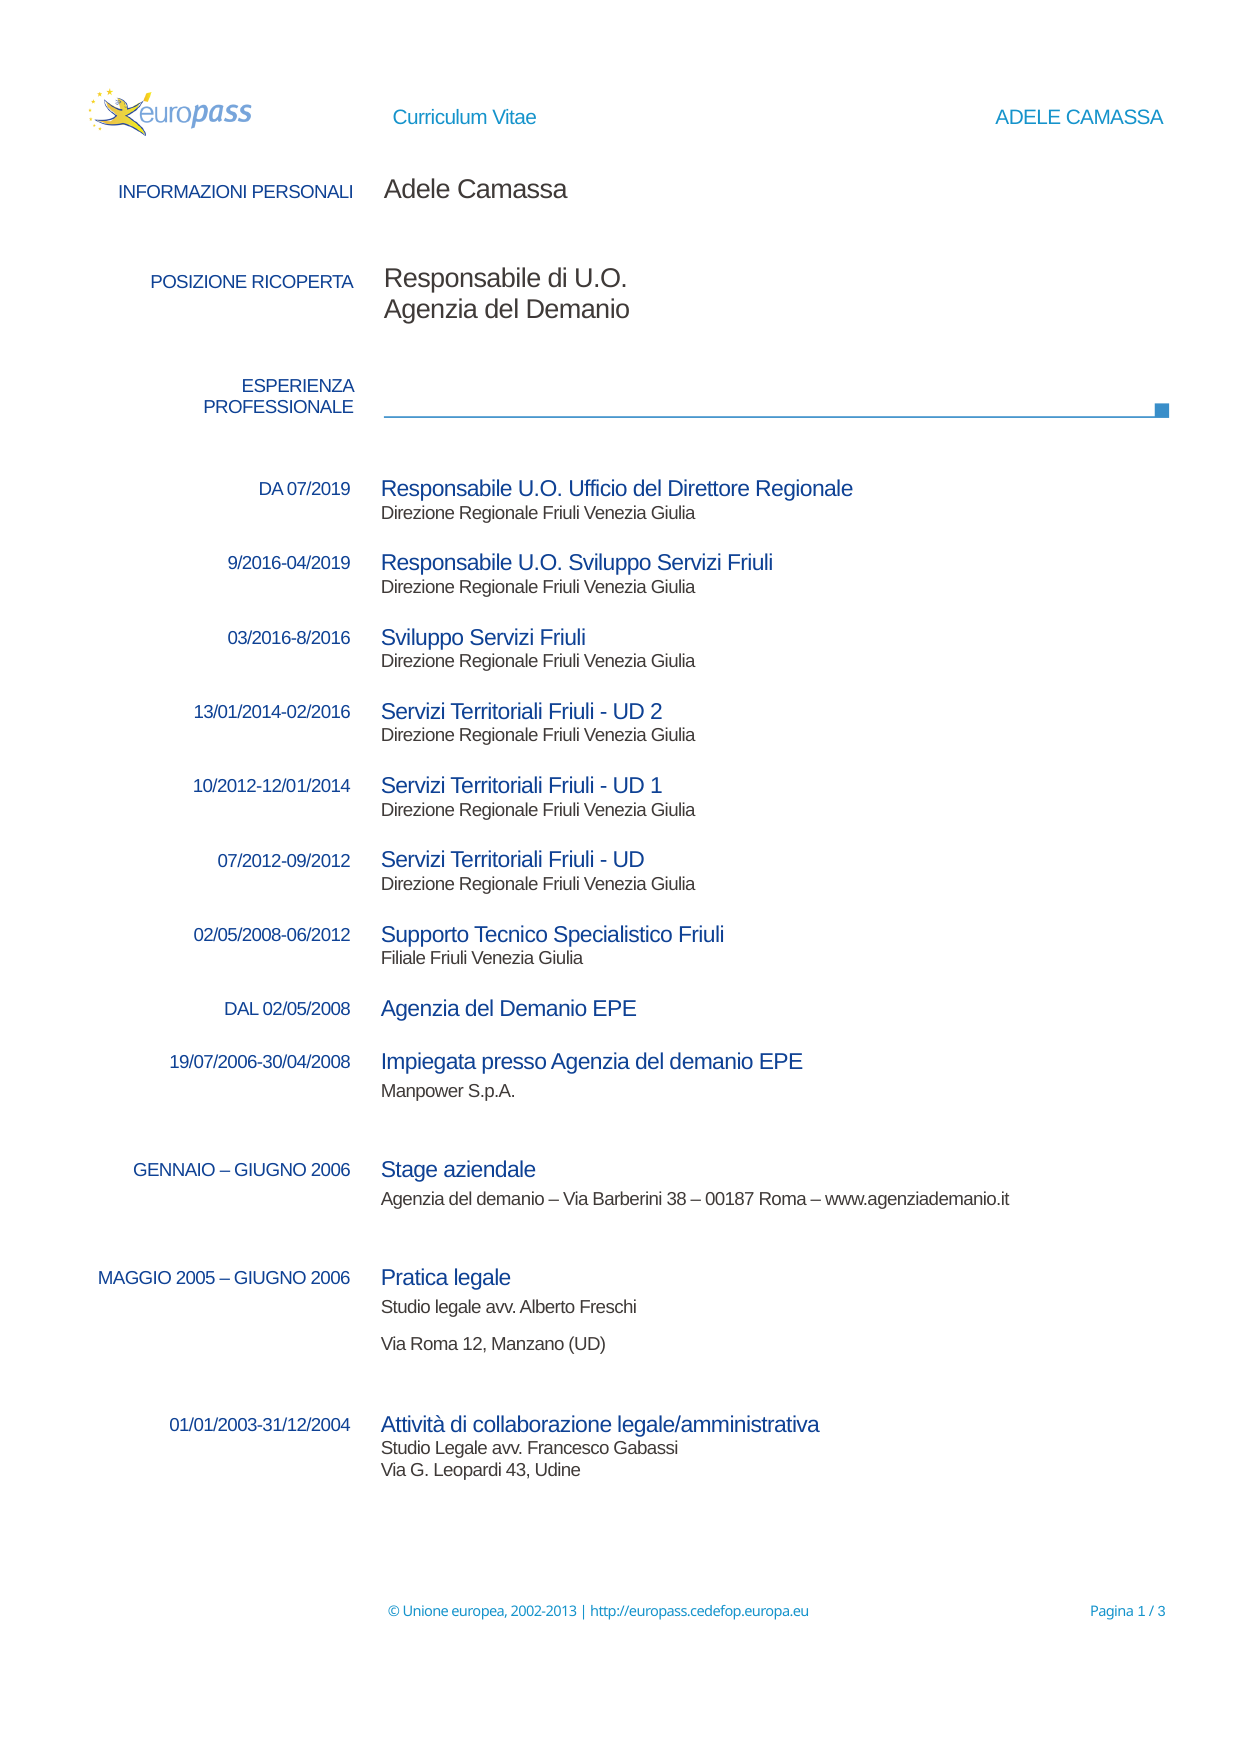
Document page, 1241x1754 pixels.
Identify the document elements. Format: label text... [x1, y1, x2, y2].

table_cell Maggio 2005 – giugno 2006 [89, 1264, 381, 1290]
table_cell Attività di collaborazione legale/amministrativa Studio Legale avv. Francesco Gabassi Via G. Leopardi 43, Udine [381, 1411, 1158, 1502]
table_cell Dal 02/05/2008 [89, 995, 381, 1048]
table_cell Manpower S.p.A. [381, 1074, 1158, 1110]
table_cell Studio legale avv. Alberto Freschi Via Roma 12, Manzano (UD) [381, 1290, 1158, 1363]
table_cell [381, 1219, 1158, 1240]
table_cell [381, 1363, 1158, 1387]
table_cell [89, 1555, 381, 1581]
table_cell 07/2012-09/2012 [89, 846, 381, 921]
table_header POSIZIONE RICOPERTA [89, 230, 384, 355]
table_cell Agenzia del demanio – Via Barberini 38 – 00187 Roma – www.agenziademanio.it [381, 1182, 1158, 1218]
table_cell [381, 1502, 1158, 1528]
table_cell Servizi Territoriali Friuli - UD 1 Direzione Regionale Friuli Venezia Giulia [381, 772, 1158, 846]
table_header Adele Camassa [384, 171, 1169, 207]
table_cell Servizi Territoriali Friuli - UD 2 Direzione Regionale Friuli Venezia Giulia [381, 698, 1158, 772]
table_cell 01/01/2003-31/12/2004 [89, 1411, 381, 1502]
table_cell [381, 1555, 1158, 1581]
table_cell Pratica legale [381, 1264, 1158, 1290]
table_header ESPERIENZA PROFESSIONALE [89, 375, 384, 418]
table_cell 19/07/2006-30/04/2008 [89, 1048, 381, 1156]
table_cell 02/05/2008-06/2012 [89, 921, 381, 995]
table_header DA 07/2019 9/2016-04/2019 [89, 475, 381, 624]
table_cell [89, 1387, 381, 1411]
table_cell [89, 1502, 381, 1528]
table_cell [89, 1363, 381, 1387]
table_cell Stage aziendale [381, 1156, 1158, 1182]
table_header Responsabile U.O. Ufficio del Direttore Regionale Direzione Regionale Friuli Venezia Giulia Responsabile U.O. Sviluppo Servizi Friuli Direzione Regionale Friuli Venezia Giulia [381, 475, 1158, 624]
table_header INFORMAZIONI PERSONALI [89, 171, 384, 207]
table_cell Supporto Tecnico Specialistico Friuli Filiale Friuli Venezia Giulia [381, 921, 1158, 995]
table_cell [89, 207, 1169, 230]
table_cell [381, 1387, 1158, 1411]
table_header Responsabile di U.O. Agenzia del Demanio [384, 230, 1169, 355]
table_header [384, 375, 1169, 416]
table_cell 13/01/2014-02/2016 [89, 698, 381, 772]
table_cell 03/2016-8/2016 [89, 624, 381, 698]
table_cell [381, 1110, 1158, 1132]
table_cell [89, 1290, 381, 1363]
table_cell Impiegata presso Agenzia del demanio EPE [381, 1048, 1158, 1074]
table_cell Servizi Territoriali Friuli - UD Direzione Regionale Friuli Venezia Giulia [381, 846, 1158, 921]
table_cell Gennaio – giugno 2006 [89, 1156, 381, 1264]
table_cell [89, 1528, 381, 1554]
table_cell 10/2012-12/01/2014 [89, 772, 381, 846]
table_cell Agenzia del Demanio EPE [381, 995, 1158, 1048]
table_cell [381, 1132, 1158, 1156]
table_cell [381, 1528, 1158, 1554]
table_cell Sviluppo Servizi Friuli Direzione Regionale Friuli Venezia Giulia [381, 624, 1158, 698]
table_cell [381, 1240, 1158, 1264]
